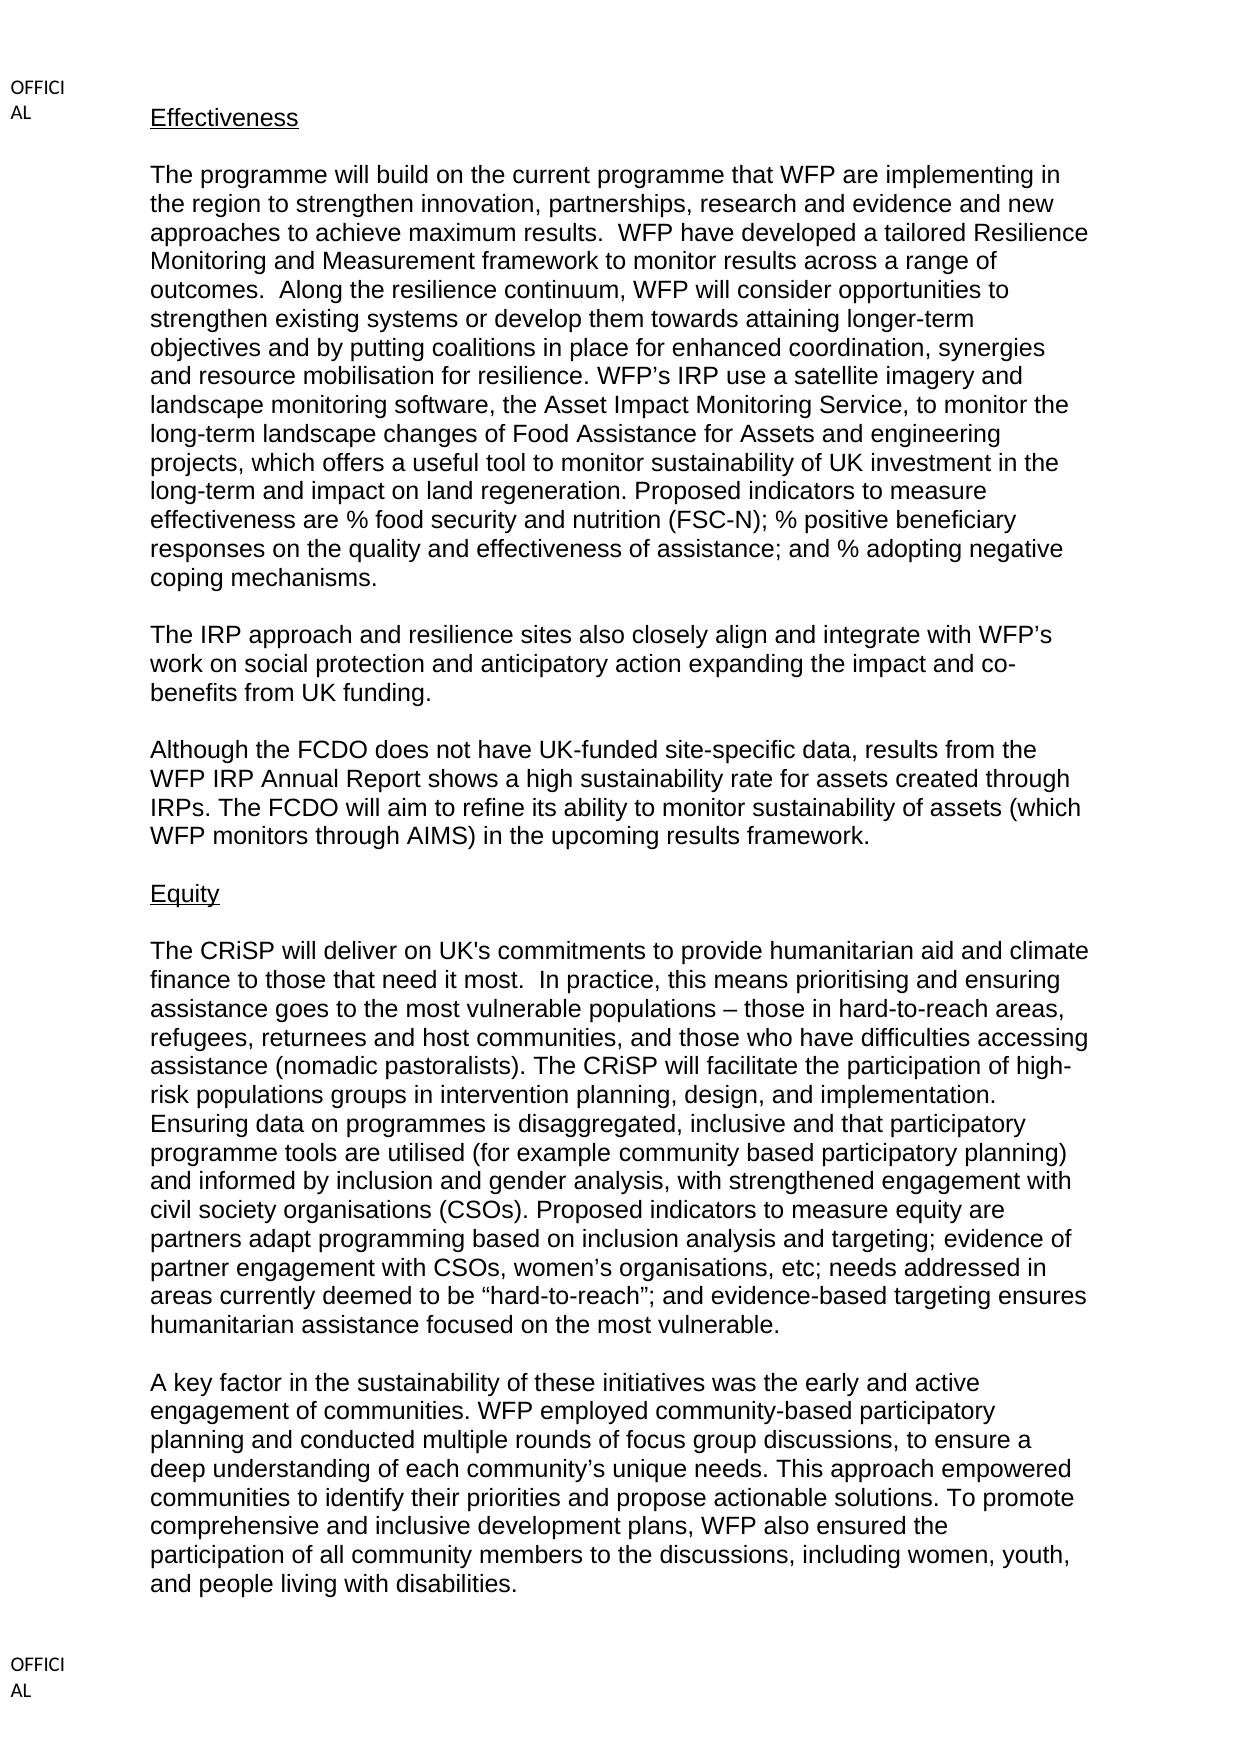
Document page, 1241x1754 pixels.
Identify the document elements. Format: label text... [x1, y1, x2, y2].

text The CRiSP will deliver on UK's commitments to provide humanitarian aid and climate finance to those that need it most. In practice, this means prioritising and ensuring assistance goes to the most vulnerable populations – those in hard-to-reach areas, refugees, returnees and host communities, and those who have difficulties accessing assistance (nomadic pastoralists). The CRiSP will facilitate the participation of high-risk populations groups in intervention planning, design, and implementation. Ensuring data on programmes is disaggregated, inclusive and that participatory programme tools are utilised (for example community based participatory planning) and informed by inclusion and gender analysis, with strengthened engagement with civil society organisations (CSOs). Proposed indicators to measure equity are partners adapt programming based on inclusion analysis and targeting; evidence of partner engagement with CSOs, women’s organisations, etc; needs addressed in areas currently deemed to be “hard-to-reach”; and evidence-based targeting ensures humanitarian assistance focused on the most vulnerable. [150, 936, 1090, 1339]
text Effectiveness [150, 102, 1090, 131]
text The IRP approach and resilience sites also closely align and integrate with WFP’s work on social protection and anticipatory action expanding the impact and co-benefits from UK funding. [150, 620, 1090, 706]
text A key factor in the sustainability of these initiatives was the early and active engagement of communities. WFP employed community-based participatory planning and conducted multiple rounds of focus group discussions, to ensure a deep understanding of each community’s unique needs. This approach empowered communities to identify their priorities and propose actionable solutions. To promote comprehensive and inclusive development plans, WFP also ensured the participation of all community members to the discussions, including women, youth, and people living with disabilities. [150, 1367, 1090, 1597]
text Although the FCDO does not have UK-funded site-specific data, results from the WFP IRP Annual Report shows a high sustainability rate for assets created through IRPs. The FCDO will aim to refine its ability to monitor sustainability of assets (which WFP monitors through AIMS) in the upcoming results framework. [150, 735, 1090, 850]
text The programme will build on the current programme that WFP are implementing in the region to strengthen innovation, partnerships, research and evidence and new approaches to achieve maximum results. WFP have developed a tailored Resilience Monitoring and Measurement framework to monitor results across a range of outcomes. Along the resilience continuum, WFP will consider opportunities to strengthen existing systems or develop them towards attaining longer-term objectives and by putting coalitions in place for enhanced coordination, synergies and resource mobilisation for resilience. WFP’s IRP use a satellite imagery and landscape monitoring software, the Asset Impact Monitoring Service, to monitor the long-term landscape changes of Food Assistance for Assets and engineering projects, which offers a useful tool to monitor sustainability of UK investment in the long-term and impact on land regeneration. Proposed indicators to measure effectiveness are % food security and nutrition (FSC-N); % positive beneficiary responses on the quality and effectiveness of assistance; and % adopting negative coping mechanisms. [150, 160, 1090, 591]
text Equity [150, 879, 1090, 907]
